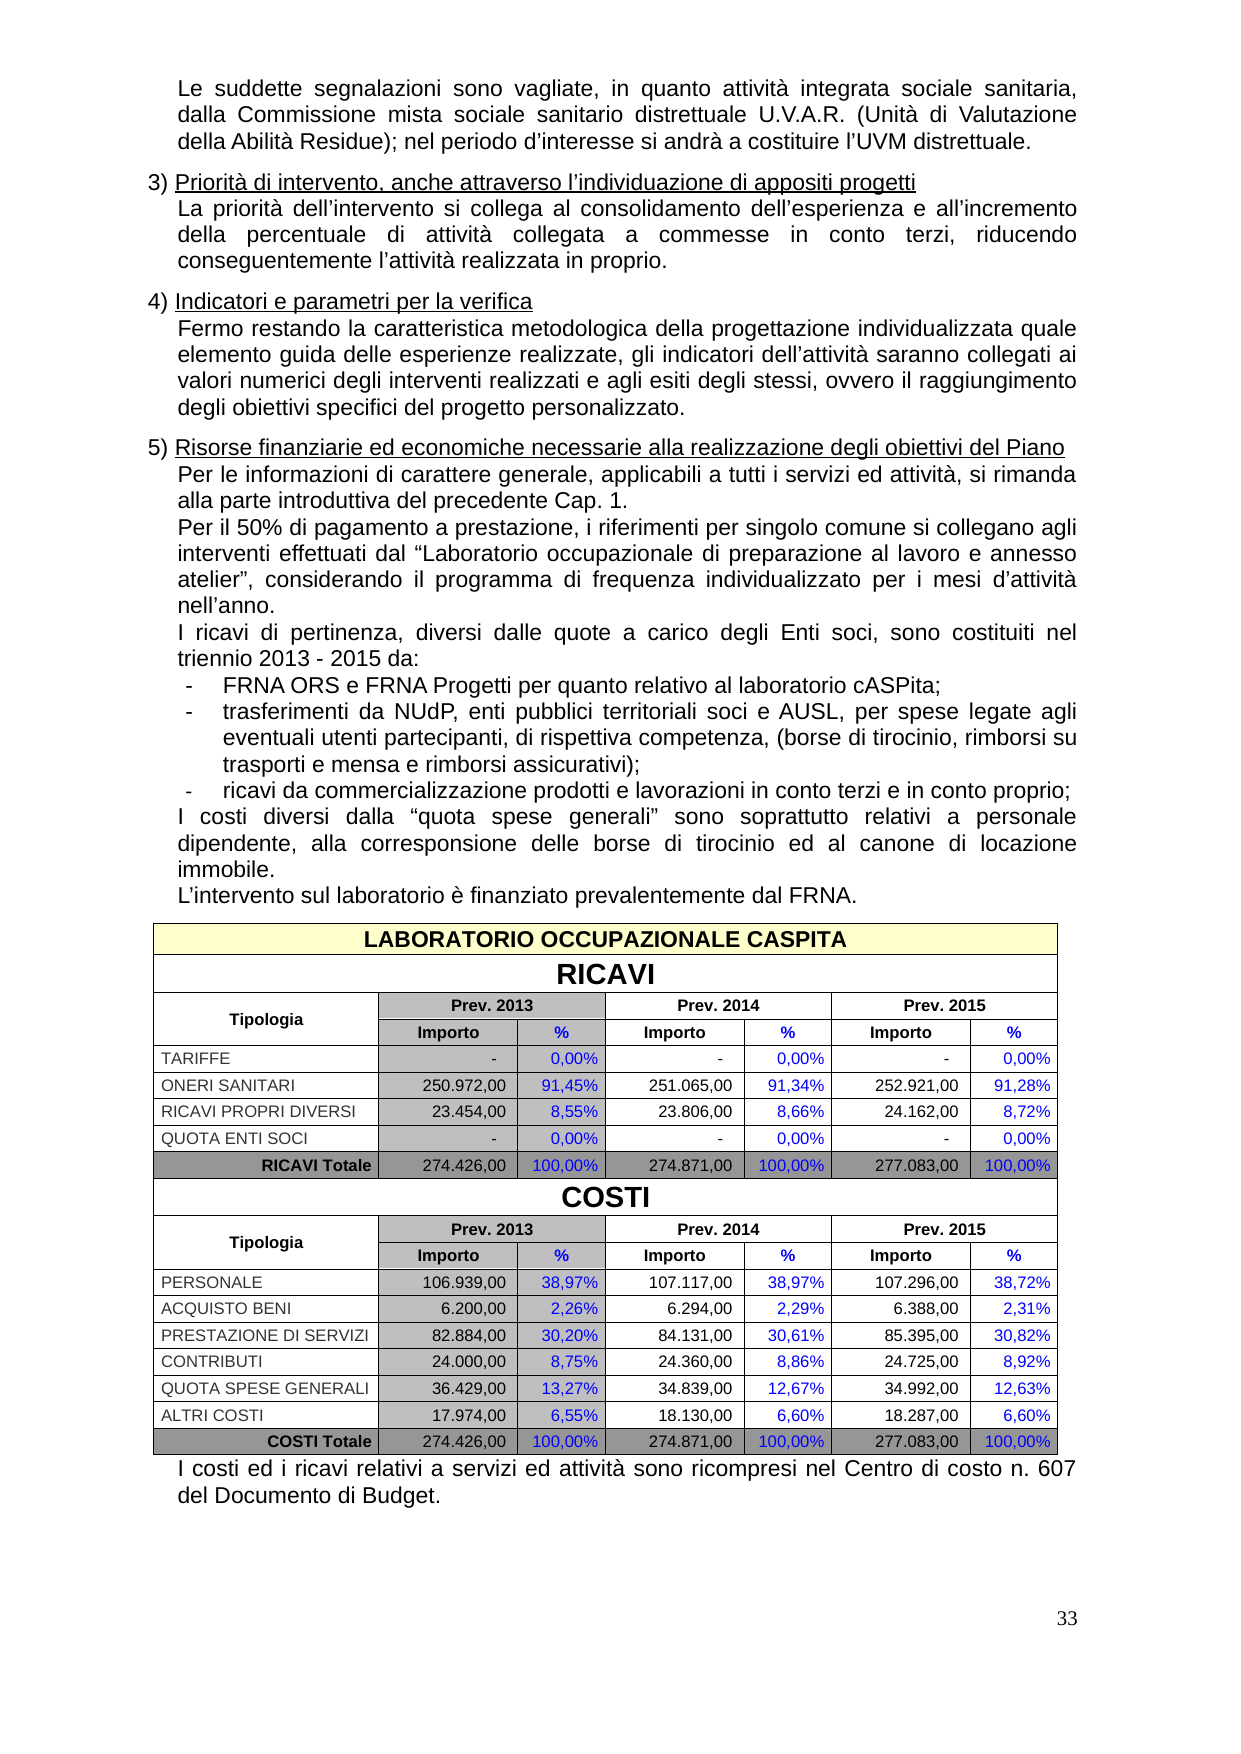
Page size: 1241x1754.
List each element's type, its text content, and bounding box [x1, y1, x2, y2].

table_cell 274.426,00 [379, 1429, 517, 1454]
text I costi ed i ricavi relativi a servizi ed attività sono ricompresi nel Centro di costo n. 607 del Documento di Budget. [177, 1455, 1078, 1508]
table_cell 277.083,00 [832, 1152, 970, 1178]
table_cell 85.395,00 [832, 1323, 970, 1348]
table_cell 8,66% [745, 1099, 831, 1125]
table_cell Prev. 2015 [832, 993, 1057, 1018]
table_cell 274.871,00 [606, 1152, 744, 1178]
table_cell Prev. 2014 [606, 993, 831, 1018]
table_cell Prev. 2014 [606, 1216, 831, 1242]
table_cell 0,00% [971, 1046, 1057, 1072]
table_cell Importo [832, 1020, 970, 1045]
table_cell RICAVI Totale [154, 1152, 378, 1178]
table_cell 0,00% [745, 1046, 831, 1072]
table_cell RICAVI PROPRI DIVERSI [154, 1099, 378, 1125]
table_cell PERSONALE [154, 1270, 378, 1295]
table_cell 23.806,00 [606, 1099, 744, 1125]
table_cell 38,97% [518, 1270, 605, 1295]
table_cell 2,29% [745, 1296, 831, 1322]
table_cell 38,97% [745, 1270, 831, 1295]
table_cell 0,00% [518, 1046, 605, 1072]
table_cell 34.839,00 [606, 1376, 744, 1401]
table_cell 106.939,00 [379, 1270, 517, 1295]
table_cell Tipologia [154, 1216, 378, 1268]
table_cell Importo [379, 1020, 517, 1045]
table_cell 18.130,00 [606, 1402, 744, 1428]
table_cell 8,55% [518, 1099, 605, 1125]
table_cell - [832, 1046, 970, 1072]
table_cell % [971, 1243, 1057, 1268]
list trasferimenti da NUdP, enti pubblici territoriali soci e AUSL, per spese legate agli eventuali utenti partecipanti, di rispettiva competenza, (borse di tirocinio, rimborsi su trasporti e mensa e rimborsi assicurativi); [185, 698, 1078, 777]
table_cell 30,82% [971, 1323, 1057, 1348]
table_cell 18.287,00 [832, 1402, 970, 1428]
table_cell QUOTA SPESE GENERALI [154, 1376, 378, 1401]
table_cell ONERI SANITARI [154, 1073, 378, 1098]
table_cell 100,00% [518, 1152, 605, 1178]
table_cell PRESTAZIONE DI SERVIZI [154, 1323, 378, 1348]
table_cell 6,60% [971, 1402, 1057, 1428]
table_cell 0,00% [745, 1126, 831, 1151]
table_cell 30,20% [518, 1323, 605, 1348]
table_cell 24.725,00 [832, 1349, 970, 1375]
table_cell 91,45% [518, 1073, 605, 1098]
list ricavi da commercializzazione prodotti e lavorazioni in conto terzi e in conto proprio; [185, 777, 1078, 803]
table_cell 252.921,00 [832, 1073, 970, 1098]
table_cell - [379, 1046, 517, 1072]
table_cell 2,31% [971, 1296, 1057, 1322]
text I ricavi di pertinenza, diversi dalle quote a carico degli Enti soci, sono costituiti nel triennio 2013 - 2015 da: [177, 619, 1078, 672]
table_cell 17.974,00 [379, 1402, 517, 1428]
table_cell 23.454,00 [379, 1099, 517, 1125]
table_cell TARIFFE [154, 1046, 378, 1072]
table_cell Prev. 2013 [379, 1216, 605, 1242]
table_cell 107.117,00 [606, 1270, 744, 1295]
table_cell ALTRI COSTI [154, 1402, 378, 1428]
table_cell 12,63% [971, 1376, 1057, 1401]
table_cell 2,26% [518, 1296, 605, 1322]
table_cell 6.200,00 [379, 1296, 517, 1322]
table_cell Importo [832, 1243, 970, 1268]
table_cell - [606, 1126, 744, 1151]
table_cell 274.426,00 [379, 1152, 517, 1178]
table_cell 36.429,00 [379, 1376, 517, 1401]
table_cell 100,00% [745, 1429, 831, 1454]
table_cell 8,86% [745, 1349, 831, 1375]
table_cell RICAVI [154, 955, 1057, 992]
table_cell Importo [606, 1243, 744, 1268]
table_cell QUOTA ENTI SOCI [154, 1126, 378, 1151]
table_cell 8,72% [971, 1099, 1057, 1125]
table_cell COSTI Totale [154, 1429, 378, 1454]
table_cell 277.083,00 [832, 1429, 970, 1454]
table_cell - [379, 1126, 517, 1151]
text L’intervento sul laboratorio è finanziato prevalentemente dal FRNA. [177, 882, 1078, 909]
table_cell 38,72% [971, 1270, 1057, 1295]
table_cell 8,92% [971, 1349, 1057, 1375]
table_cell 274.871,00 [606, 1429, 744, 1454]
text Le suddette segnalazioni sono vagliate, in quanto attività integrata sociale sanitaria, dalla Commissione mista sociale sanitario distrettuale U.V.A.R. (Unità di Valutazione della Abilità Residue); nel periodo d’interesse si andrà a costituire l’UVM distrettuale. [177, 75, 1078, 154]
text Per il 50% di pagamento a prestazione, i riferimenti per singolo comune si collegano agli interventi effettuati dal “Laboratorio occupazionale di preparazione al lavoro e annesso atelier”, considerando il programma di frequenza individualizzato per i mesi d’attività nell’anno. [177, 513, 1078, 619]
table_cell % [518, 1243, 605, 1268]
table_header LABORATORIO OCCUPAZIONALE CASPITA [154, 924, 1057, 954]
table_cell 107.296,00 [832, 1270, 970, 1295]
table_cell 6.388,00 [832, 1296, 970, 1322]
table_cell Prev. 2013 [379, 993, 605, 1018]
table_cell Importo [606, 1020, 744, 1045]
table_cell 100,00% [971, 1152, 1057, 1178]
table_cell 100,00% [518, 1429, 605, 1454]
table_cell COSTI [154, 1179, 1057, 1215]
table_cell % [518, 1020, 605, 1045]
table_cell 0,00% [518, 1126, 605, 1151]
table_cell - [606, 1046, 744, 1072]
table_cell 82.884,00 [379, 1323, 517, 1348]
table_cell 34.992,00 [832, 1376, 970, 1401]
table_cell 251.065,00 [606, 1073, 744, 1098]
table_cell % [745, 1243, 831, 1268]
table_cell Prev. 2015 [832, 1216, 1057, 1242]
table_cell 91,28% [971, 1073, 1057, 1098]
text Per le informazioni di carattere generale, applicabili a tutti i servizi ed attività, si rimanda alla parte introduttiva del precedente Cap. 1. [177, 461, 1078, 513]
table_cell - [832, 1126, 970, 1151]
table_cell 8,75% [518, 1349, 605, 1375]
table_cell 6.294,00 [606, 1296, 744, 1322]
list FRNA ORS e FRNA Progetti per quanto relativo al laboratorio cASPita; [185, 672, 1078, 698]
table_cell 100,00% [745, 1152, 831, 1178]
table_cell Importo [379, 1243, 517, 1268]
table_cell 13,27% [518, 1376, 605, 1401]
table_cell Tipologia [154, 993, 378, 1045]
table_cell 91,34% [745, 1073, 831, 1098]
table_cell 6,55% [518, 1402, 605, 1428]
text La priorità dell’intervento si collega al consolidamento dell’esperienza e all’incremento della percentuale di attività collegata a commesse in conto terzi, riducendo conseguentemente l’attività realizzata in proprio. [177, 195, 1078, 274]
text Fermo restando la caratteristica metodologica della progettazione individualizzata quale elemento guida delle esperienze realizzate, gli indicatori dell’attività saranno collegati ai valori numerici degli interventi realizzati e agli esiti degli stessi, ovvero il raggiungimento degli obiettivi specifici del progetto personalizzato. [177, 314, 1078, 420]
text 4) Indicatori e parametri per la verifica [148, 288, 1078, 314]
table_cell % [971, 1020, 1057, 1045]
text 5) Risorse finanziarie ed economiche necessarie alla realizzazione degli obiettivi del Piano [148, 434, 1078, 461]
text I costi diversi dalla “quota spese generali” sono soprattutto relativi a personale dipendente, alla corresponsione delle borse di tirocinio ed al canone di locazione immobile. [177, 803, 1078, 882]
table_cell 24.000,00 [379, 1349, 517, 1375]
table_cell ACQUISTO BENI [154, 1296, 378, 1322]
table_cell 30,61% [745, 1323, 831, 1348]
table_cell 6,60% [745, 1402, 831, 1428]
table_cell % [745, 1020, 831, 1045]
table_cell 0,00% [971, 1126, 1057, 1151]
table_cell 84.131,00 [606, 1323, 744, 1348]
table_cell 12,67% [745, 1376, 831, 1401]
table_cell 24.162,00 [832, 1099, 970, 1125]
table_cell CONTRIBUTI [154, 1349, 378, 1375]
text 3) Priorità di intervento, anche attraverso l’individuazione di appositi progetti [148, 168, 1078, 195]
table_cell 100,00% [971, 1429, 1057, 1454]
table_cell 24.360,00 [606, 1349, 744, 1375]
table_cell 250.972,00 [379, 1073, 517, 1098]
